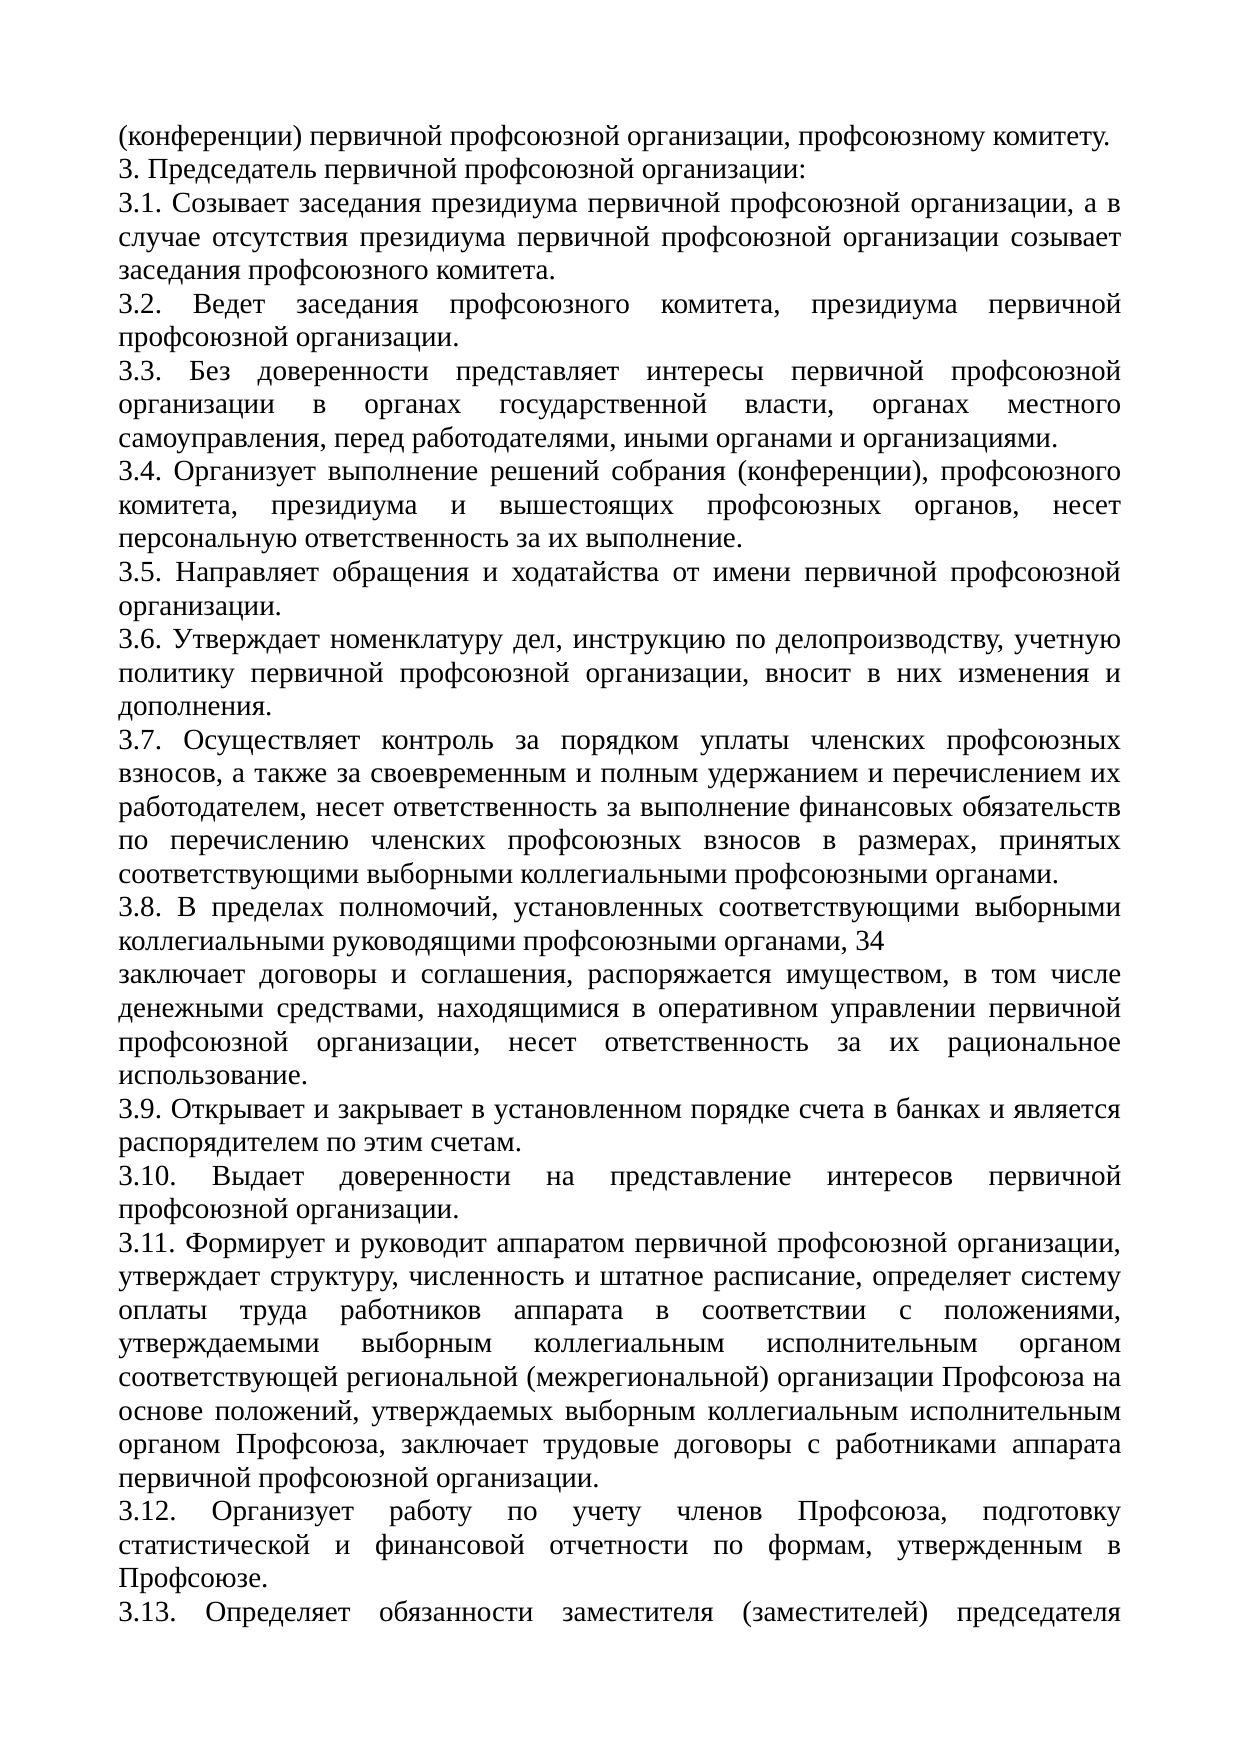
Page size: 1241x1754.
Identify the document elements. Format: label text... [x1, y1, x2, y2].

text заключает договоры и соглашения, распоряжается имуществом, в том числе денежными средствами, находящимися в оперативном управлении первичной профсоюзной организации, несет ответственность за их рациональное использование. [118, 957, 1122, 1091]
text 3.4. Организует выполнение решений собрания (конференции), профсоюзного комитета, президиума и вышестоящих профсоюзных органов, несет персональную ответственность за их выполнение. [118, 453, 1122, 554]
text 3.1. Созывает заседания президиума первичной профсоюзной организации, а в случае отсутствия президиума первичной профсоюзной организации созывает заседания профсоюзного комитета. [118, 185, 1122, 286]
text 3. Председатель первичной профсоюзной организации: [118, 152, 1122, 185]
text 3.10. Выдает доверенности на представление интересов первичной профсоюзной организации. [118, 1158, 1122, 1225]
text 3.11. Формирует и руководит аппаратом первичной профсоюзной организации, утверждает структуру, численность и штатное расписание, определяет систему оплаты труда работников аппарата в соответствии с положениями, утверждаемыми выборным коллегиальным исполнительным органом соответствующей региональной (межрегиональной) организации Профсоюза на основе положений, утверждаемых выборным коллегиальным исполнительным органом Профсоюза, заключает трудовые договоры с работниками аппарата первичной профсоюзной организации. [118, 1225, 1122, 1493]
text 3.6. Утверждает номенклатуру дел, инструкцию по делопроизводству, учетную политику первичной профсоюзной организации, вносит в них изменения и дополнения. [118, 621, 1122, 722]
text 3.9. Открывает и закрывает в установленном порядке счета в банках и является распорядителем по этим счетам. [118, 1091, 1122, 1158]
text 3.2. Ведет заседания профсоюзного комитета, президиума первичной профсоюзной организации. [118, 286, 1122, 353]
text 3.7. Осуществляет контроль за порядком уплаты членских профсоюзных взносов, а также за своевременным и полным удержанием и перечислением их работодателем, несет ответственность за выполнение финансовых обязательств по перечислению членских профсоюзных взносов в размерах, принятых соответствующими выборными коллегиальными профсоюзными органами. [118, 722, 1122, 889]
text 3.3. Без доверенности представляет интересы первичной профсоюзной организации в органах государственной власти, органах местного самоуправления, перед работодателями, иными органами и организациями. [118, 353, 1122, 453]
text 3.8. В пределах полномочий, установленных соответствующими выборными коллегиальными руководящими профсоюзными органами, 34 [118, 889, 1122, 957]
text 3.5. Направляет обращения и ходатайства от имени первичной профсоюзной организации. [118, 554, 1122, 621]
text (конференции) первичной профсоюзной организации, профсоюзному комитету. [118, 118, 1122, 152]
text 3.12. Организует работу по учету членов Профсоюза, подготовку статистической и финансовой отчетности по формам, утвержденным в Профсоюзе. [118, 1493, 1122, 1594]
text 3.13. Определяет обязанности заместителя (заместителей) председателя [118, 1594, 1122, 1627]
